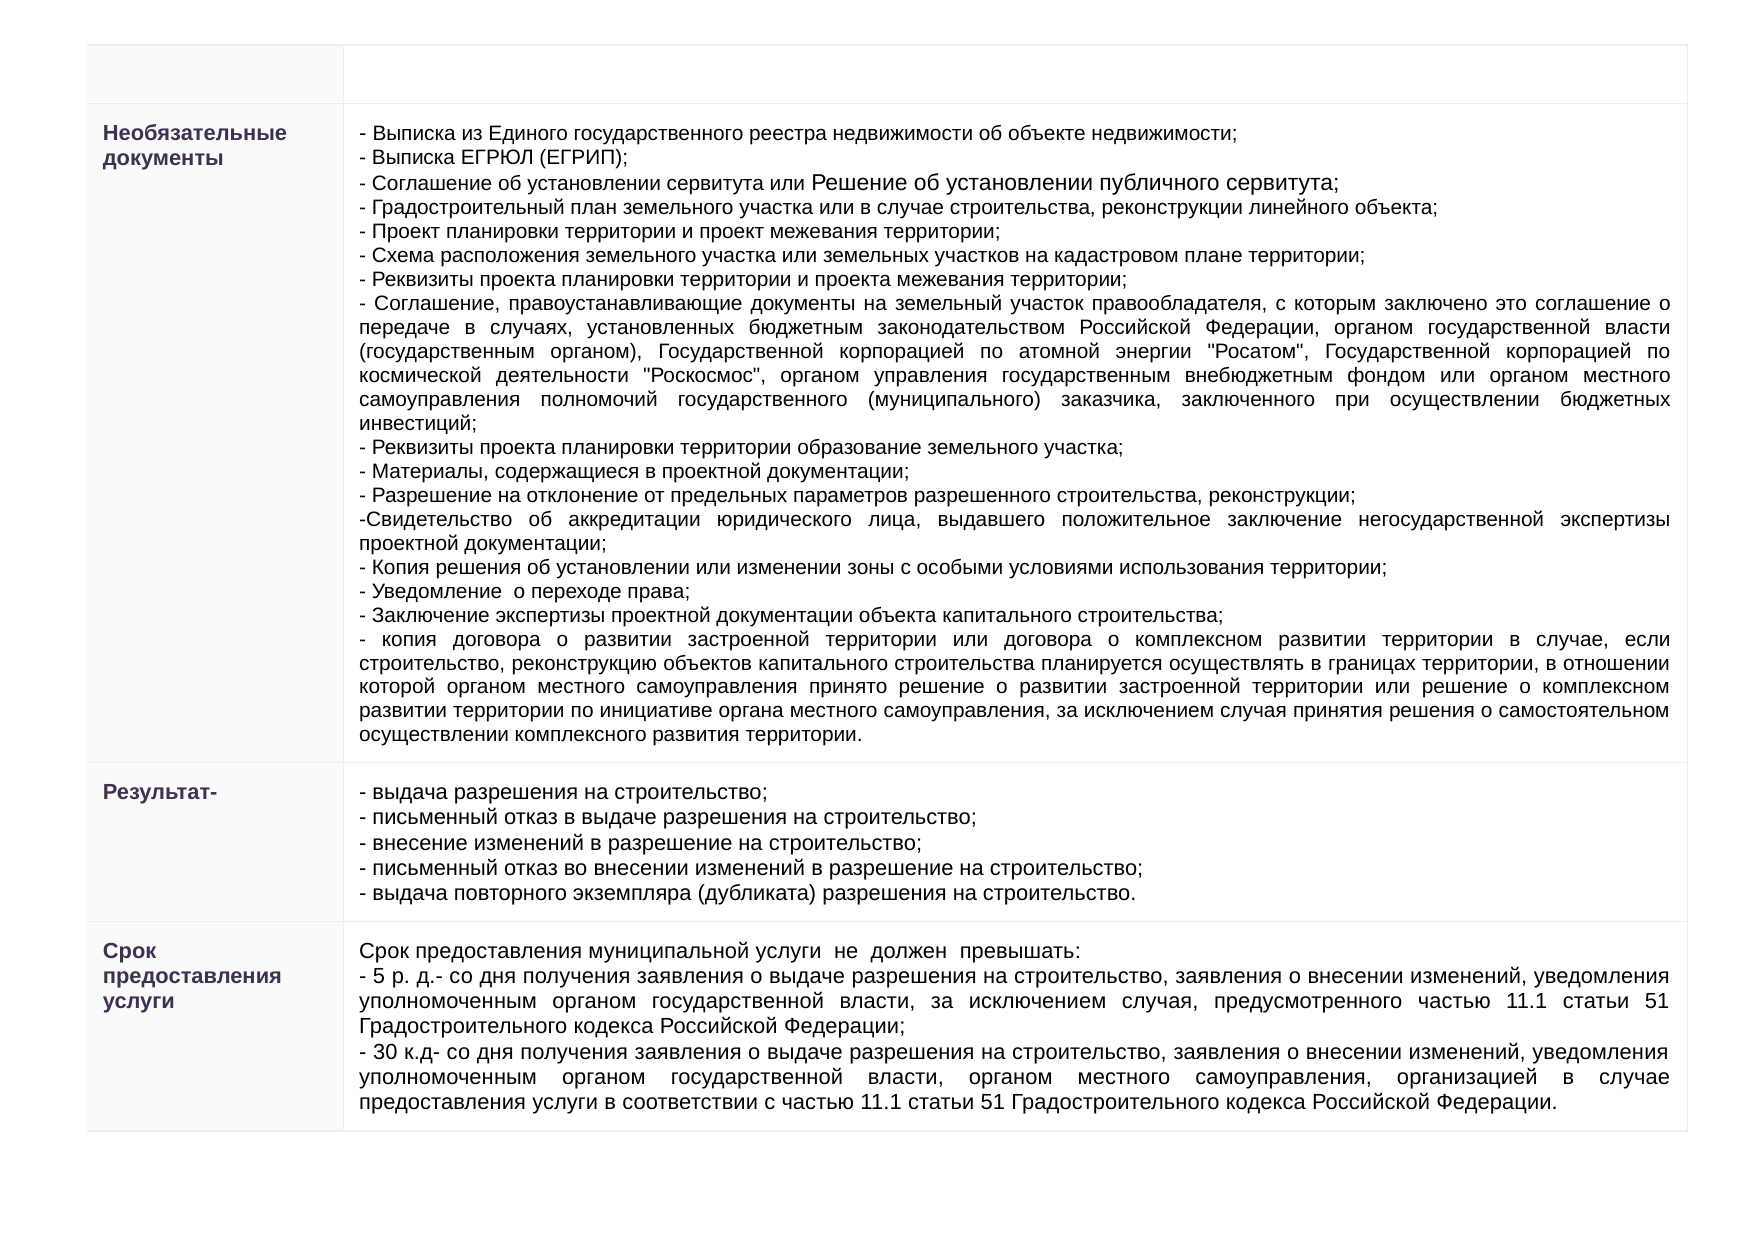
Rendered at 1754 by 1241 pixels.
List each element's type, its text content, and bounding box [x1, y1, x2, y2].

table_cell Срок предоставления услуги [87, 922, 343, 1130]
table_cell - выдача разрешения на строительство; - письменный отказ в выдаче разрешения на строительство; - внесение изменений в разрешение на строительство; - письменный отказ во внесении изменений в разрешение на строительство; - выдача повторного экземпляра (дубликата) разрешения на строительство. [344, 763, 1687, 921]
table_cell Срок предоставления муниципальной услуги не должен превышать: - 5 р. д.- со дня получения заявления о выдаче разрешения на строительство, заявления о внесении изменений, уведомления уполномоченным органом государственной власти, за исключением случая, предусмотренного частью 11.1 статьи 51 Градостроительного кодекса Российской Федерации; - 30 к.д- со дня получения заявления о выдаче разрешения на строительство, заявления о внесении изменений, уведомления уполномоченным органом государственной власти, органом местного самоуправления, организацией в случае предоставления услуги в соответствии с частью 11.1 статьи 51 Градостроительного кодекса Российской Федерации. [344, 922, 1687, 1130]
table_cell [344, 46, 1687, 102]
table_cell Необязательные документы [87, 104, 343, 762]
table_cell - Выписка из Единого государственного реестра недвижимости об объекте недвижимости; - Выписка ЕГРЮЛ (ЕГРИП); - Соглашение об установлении сервитута или Решение об установлении публичного сервитута; - Градостроительный план земельного участка или в случае строительства, реконструкции линейного объекта; - Проект планировки территории и проект межевания территории; - Схема расположения земельного участка или земельных участков на кадастровом плане территории; - Реквизиты проекта планировки территории и проекта межевания территории; - Соглашение, правоустанавливающие документы на земельный участок правообладателя, с которым заключено это соглашение о передаче в случаях, установленных бюджетным законодательством Российской Федерации, органом государственной власти (государственным органом), Государственной корпорацией по атомной энергии "Росатом", Государственной корпорацией по космической деятельности "Роскосмос", органом управления государственным внебюджетным фондом или органом местного самоуправления полномочий государственного (муниципального) заказчика, заключенного при осуществлении бюджетных инвестиций; - Реквизиты проекта планировки территории образование земельного участка; - Материалы, содержащиеся в проектной документации; - Разрешение на отклонение от предельных параметров разрешенного строительства, реконструкции; -Свидетельство об аккредитации юридического лица, выдавшего положительное заключение негосударственной экспертизы проектной документации; - Копия решения об установлении или изменении зоны с особыми условиями использования территории; - Уведомление о переходе права; - Заключение экспертизы проектной документации объекта капитального строительства; - копия договора о развитии застроенной территории или договора о комплексном развитии территории в случае, если строительство, реконструкцию объектов капитального строительства планируется осуществлять в границах территории, в отношении которой органом местного самоуправления принято решение о развитии застроенной территории или решение о комплексном развитии территории по инициативе органа местного самоуправления, за исключением случая принятия решения о самостоятельном осуществлении комплексного развития территории. [344, 104, 1687, 762]
table_cell [87, 46, 343, 102]
table_cell Результат- [87, 763, 343, 921]
